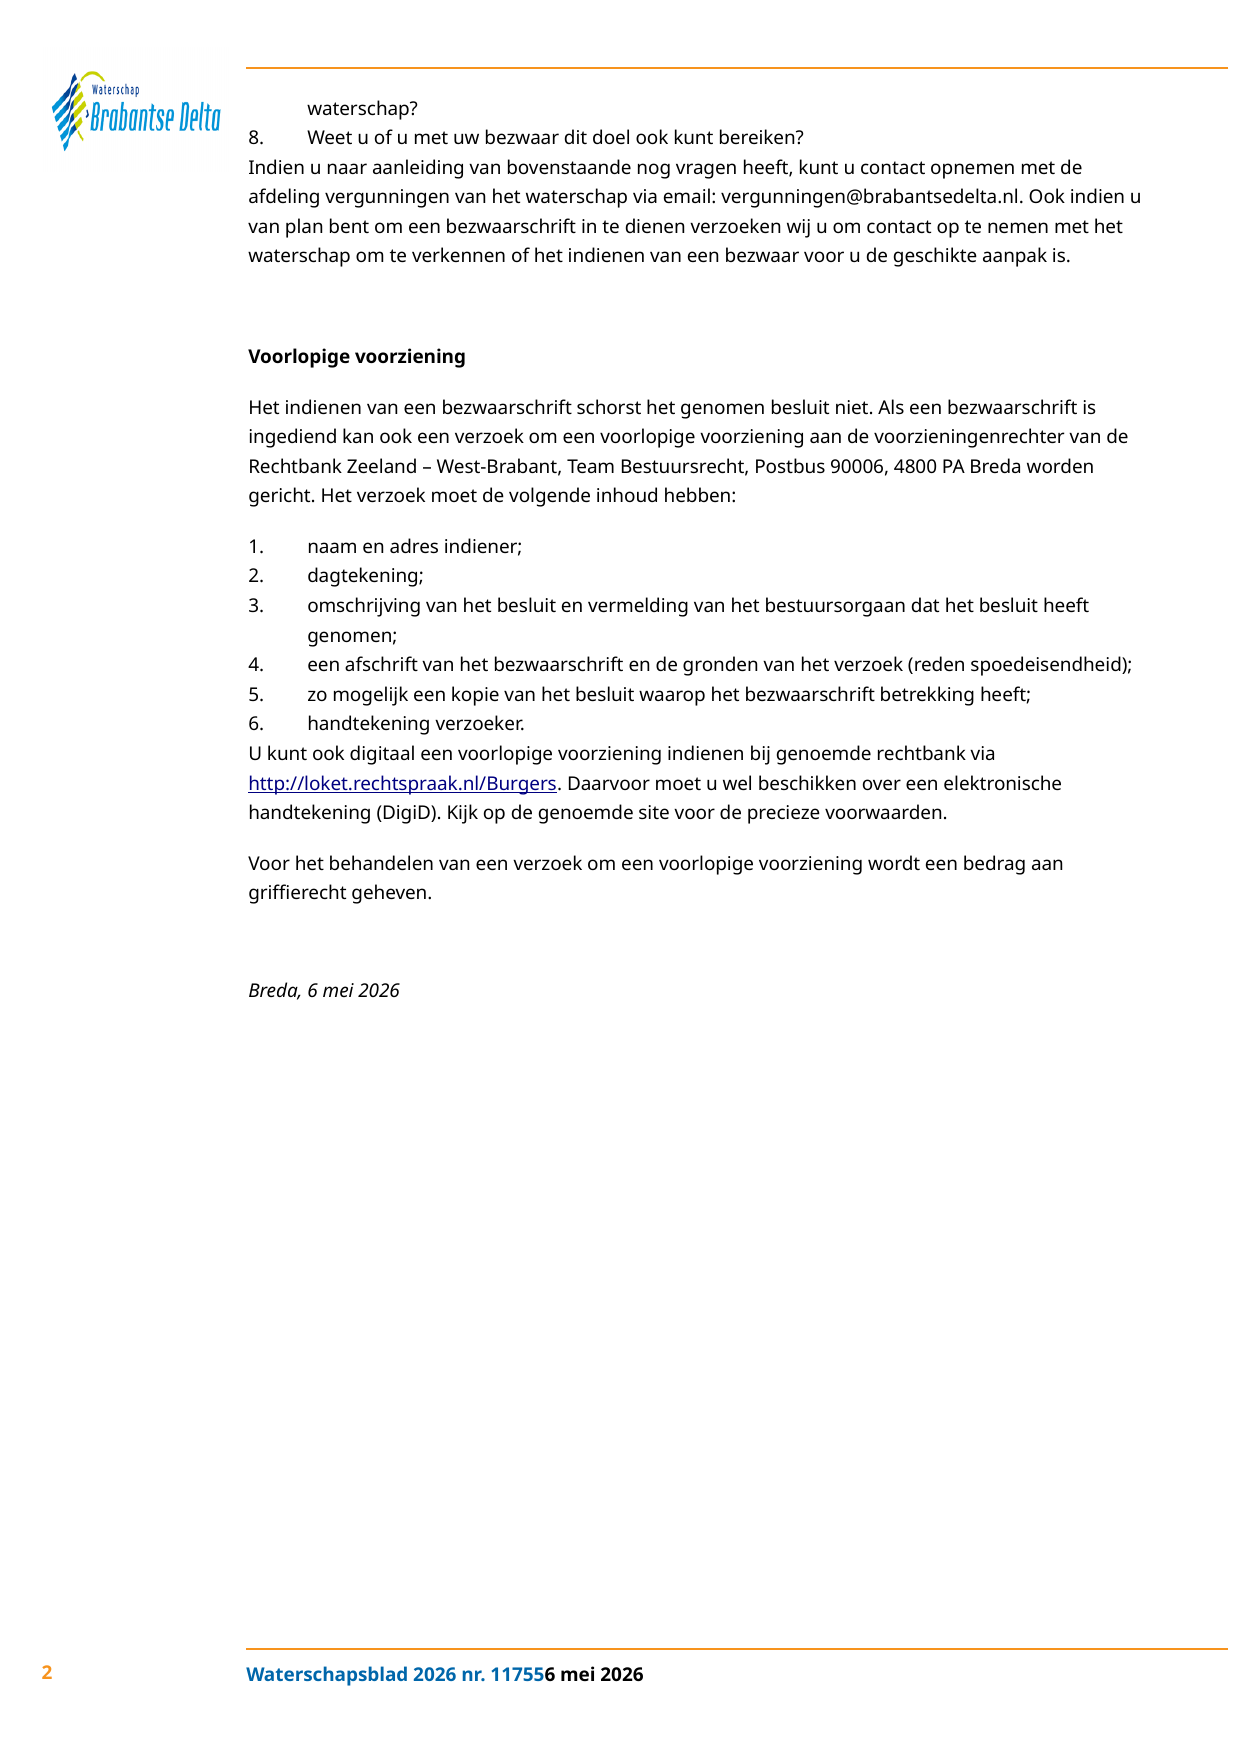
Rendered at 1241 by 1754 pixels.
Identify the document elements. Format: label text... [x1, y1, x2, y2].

picture [41, 47, 231, 172]
text Indien u naar aanleiding van bovenstaande nog vragen heeft, kunt u contact opnemen met de afdeling vergunningen van het waterschap via email: vergunningen@brabantsedelta.nl. Ook indien u van plan bent om een bezwaarschrift in te dienen verzoeken wij u om contact op te nemen met het waterschap om te verkennen of het indienen van een bezwaar voor u de geschikte aanpak is. [248, 154, 1152, 268]
list een afschrift van het bezwaarschrift en de gronden van het verzoek (reden spoedeisendheid); [248, 651, 1152, 677]
text U kunt ook digitaal een voorlopige voorziening indienen bij genoemde rechtbank via http://loket.rechtspraak.nl/Burgers. Daarvoor moet u wel beschikken over een elektronische handtekening (DigiD). Kijk op de genoemde site voor de precieze voorwaarden. [248, 740, 1152, 825]
text Het indienen van een bezwaarschrift schorst het genomen besluit niet. Als een bezwaarschrift is ingediend kan ook een verzoek om een voorlopige voorziening aan de voorzieningenrechter van de Rechtbank Zeeland – West-Brabant, Team Bestuursrecht, Postbus 90006, 4800 PA Breda worden gericht. Het verzoek moet de volgende inhoud hebben: [248, 394, 1152, 508]
list omschrijving van het besluit en vermelding van het bestuursorgaan dat het besluit heeft genomen; [248, 592, 1152, 648]
text Breda, 6 mei 2026 [248, 978, 1152, 1003]
text Voor het behandelen van een verzoek om een voorlopige voorziening wordt een bedrag aan griffierecht geheven. [248, 850, 1152, 905]
list waterschap? [248, 95, 1152, 121]
list handtekening verzoeker. [248, 711, 1152, 736]
list naam en adres indiener; [248, 533, 1152, 559]
list Weet u of u met uw bezwaar dit doel ook kunt bereiken? [248, 124, 1152, 150]
text Voorlopige voorziening [248, 343, 1152, 369]
list dagtekening; [248, 563, 1152, 588]
list zo mogelijk een kopie van het besluit waarop het bezwaarschrift betrekking heeft; [248, 681, 1152, 707]
